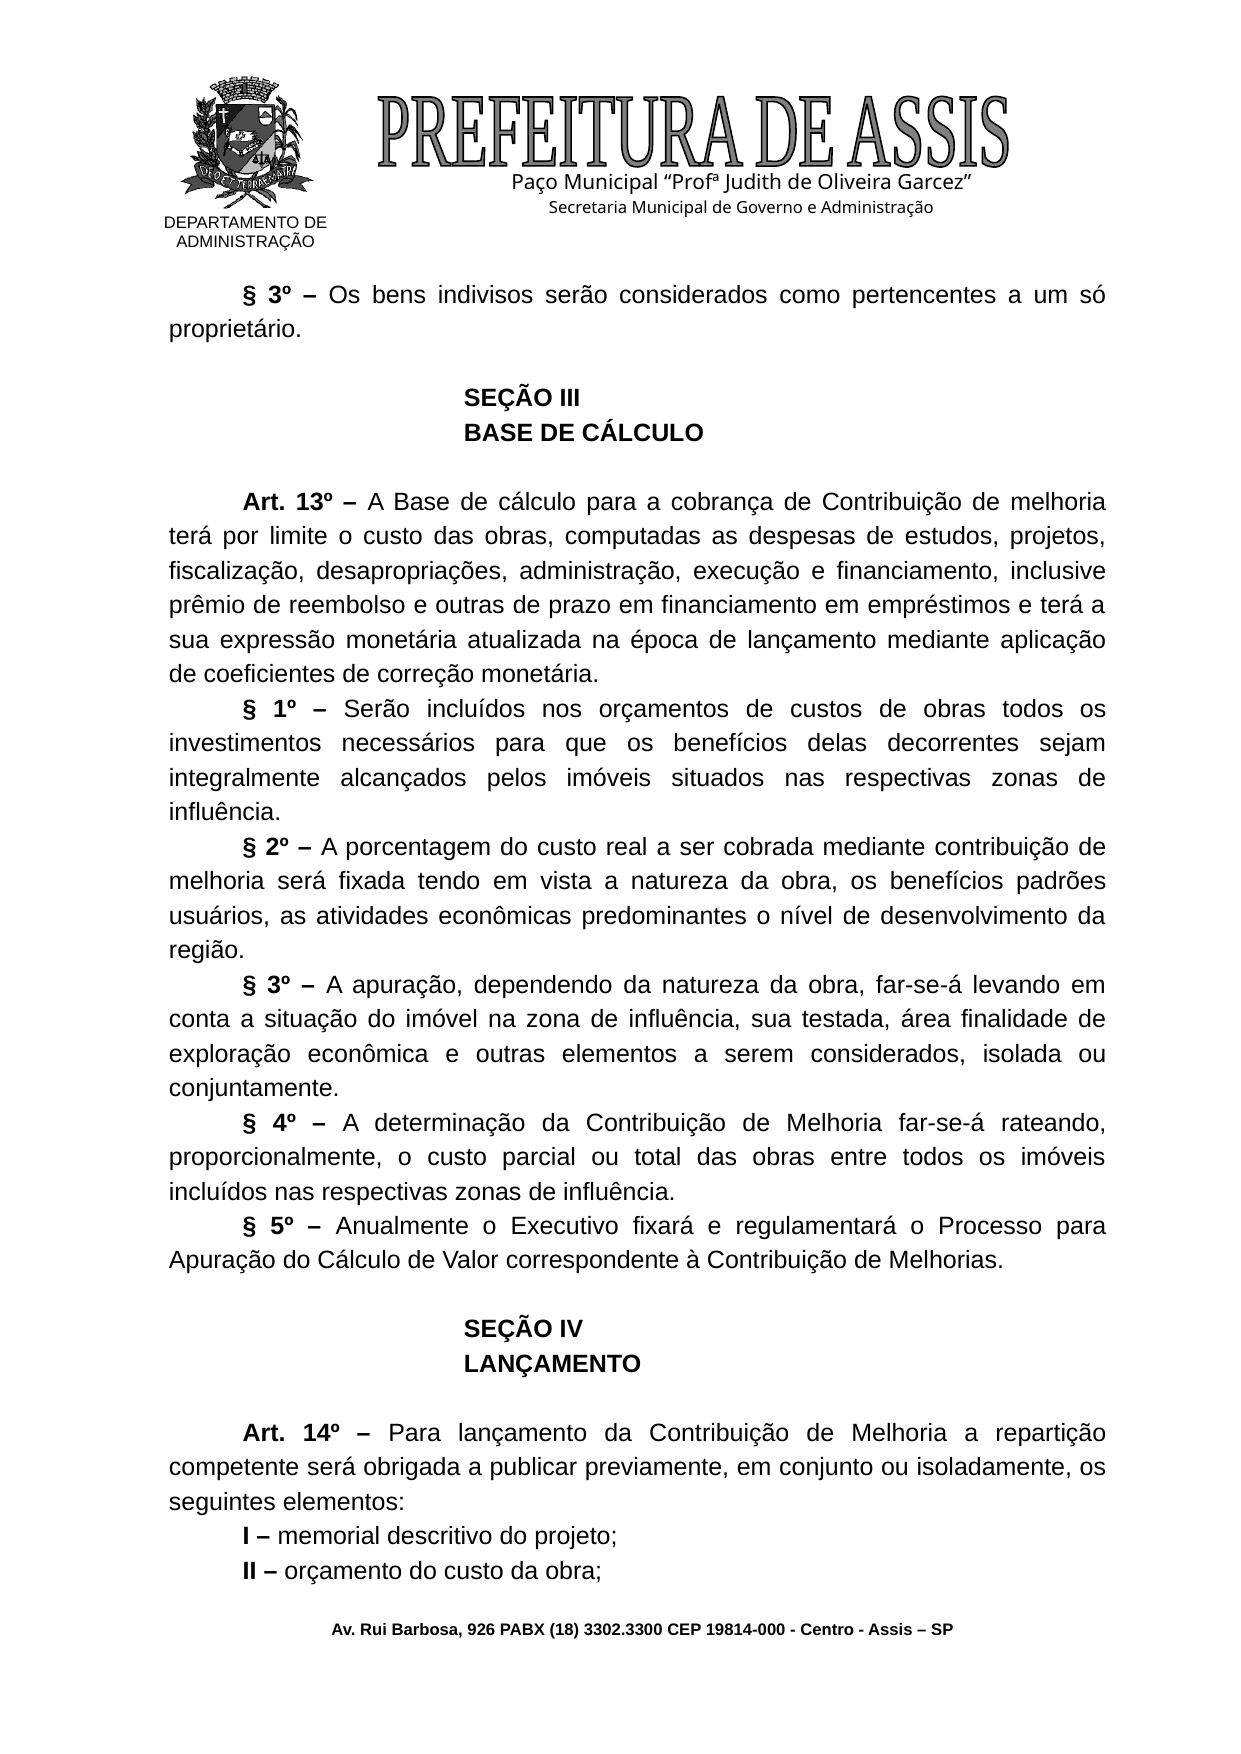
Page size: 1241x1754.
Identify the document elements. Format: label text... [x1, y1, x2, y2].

text I – memorial descritivo do projeto; [169, 1521, 1107, 1550]
text § 1º – Serão incluídos nos orçamentos de custos de obras todos os investimentos necessários para que os benefícios delas decorrentes sejam integralmente alcançados pelos imóveis situados nas respectivas zonas de influência. [169, 694, 1107, 826]
text BASE DE CÁLCULO [169, 418, 1107, 447]
text SEÇÃO IV [169, 1314, 1107, 1343]
text Art. 14º – Para lançamento da Contribuição de Melhoria a repartição competente será obrigada a publicar previamente, em conjunto ou isoladamente, os seguintes elementos: [169, 1418, 1107, 1516]
text § 3º – A apuração, dependendo da natureza da obra, far-se-á levando em conta a situação do imóvel na zona de influência, sua testada, área finalidade de exploração econômica e outras elementos a serem considerados, isolada ou conjuntamente. [169, 969, 1107, 1102]
text LANÇAMENTO [169, 1349, 1107, 1378]
text § 4º – A determinação da Contribuição de Melhoria far-se-á rateando, proporcionalmente, o custo parcial ou total das obras entre todos os imóveis incluídos nas respectivas zonas de influência. [169, 1107, 1107, 1205]
text § 3º – Os bens indivisos serão considerados como pertencentes a um só proprietário. [169, 280, 1107, 343]
text § 5º – Anualmente o Executivo fixará e regulamentará o Processo para Apuração do Cálculo de Valor correspondente à Contribuição de Melhorias. [169, 1211, 1107, 1274]
text § 2º – A porcentagem do custo real a ser cobrada mediante contribuição de melhoria será fixada tendo em vista a natureza da obra, os benefícios padrões usuários, as atividades econômicas predominantes o nível de desenvolvimento da região. [169, 832, 1107, 964]
text II – orçamento do custo da obra; [169, 1556, 1107, 1584]
text Art. 13º – A Base de cálculo para a cobrança de Contribuição de melhoria terá por limite o custo das obras, computadas as despesas de estudos, projetos, fiscalização, desapropriações, administração, execução e financiamento, inclusive prêmio de reembolso e outras de prazo em financiamento em empréstimos e terá a sua expressão monetária atualizada na época de lançamento mediante aplicação de coeficientes de correção monetária. [169, 487, 1107, 688]
text SEÇÃO III [169, 383, 1107, 412]
